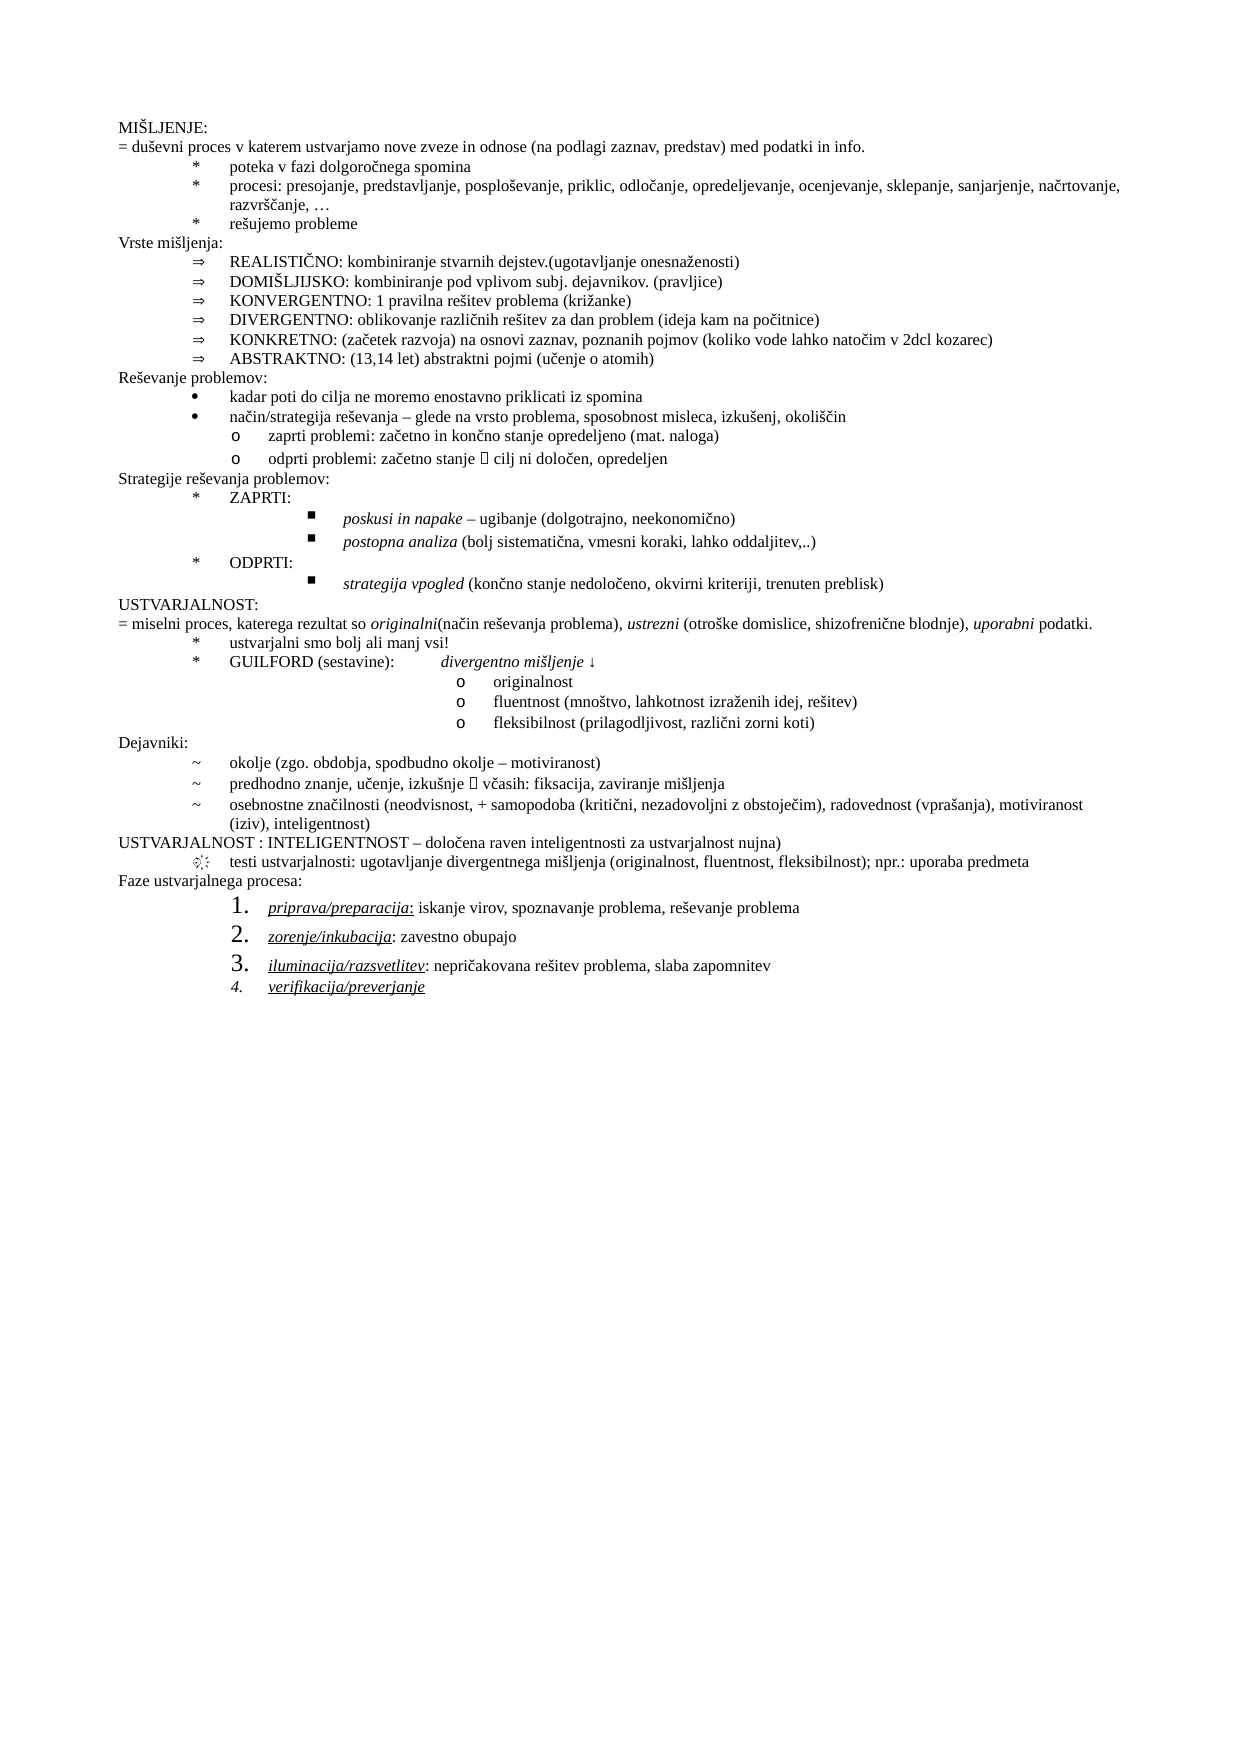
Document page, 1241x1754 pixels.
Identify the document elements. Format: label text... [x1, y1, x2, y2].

list odprti problemi: začetno stanje  cilj ni določen, opredeljen [231, 446, 1122, 469]
text Dejavniki: [118, 733, 1122, 752]
list poskusi in napake – ugibanje (dolgotrajno, neekonomično) [306, 507, 1122, 530]
text Faze ustvarjalnega procesa: [118, 871, 1122, 890]
list zorenje/inkubacija: zavestno obupajo [231, 919, 1122, 948]
list ZAPRTI: [192, 488, 1122, 507]
list rešujemo probleme [192, 214, 1122, 233]
list ustvarjalni smo bolj ali manj vsi! [192, 633, 1122, 652]
list iluminacija/razsvetlitev: nepričakovana rešitev problema, slaba zapomnitev [231, 948, 1122, 976]
list okolje (zgo. obdobja, spodbudno okolje – motiviranost) [192, 752, 1122, 772]
list fleksibilnost (prilagodljivost, različni zorni koti) [456, 713, 1122, 733]
list testi ustvarjalnosti: ugotavljanje divergentnega mišljenja (originalnost, fluentnost, fleksibilnost); npr.: uporaba predmeta [192, 852, 1122, 871]
text USTVARJALNOST: [118, 595, 1122, 614]
list način/strategija reševanja – glede na vrsto problema, sposobnost misleca, izkušenj, okoliščin [192, 406, 1122, 426]
text MIŠLJENJE: [118, 118, 1122, 137]
list ABSTRAKTNO: (13,14 let) abstraktni pojmi (učenje o atomih) [192, 349, 1122, 368]
list verifikacija/preverjanje [231, 976, 1122, 996]
list strategija vpogled (končno stanje nedoločeno, okvirni kriteriji, trenuten preblisk) [306, 572, 1122, 595]
text = miselni proces, katerega rezultat so originalni(način reševanja problema), ustrezni (otroške domislice, shizofrenične blodnje), uporabni podatki. [118, 614, 1122, 633]
text Strategije reševanja problemov: [118, 469, 1122, 488]
list DOMIŠLJIJSKO: kombiniranje pod vplivom subj. dejavnikov. (pravljice) [192, 272, 1122, 291]
list KONVERGENTNO: 1 pravilna rešitev problema (križanke) [192, 291, 1122, 310]
list DIVERGENTNO: oblikovanje različnih rešitev za dan problem (ideja kam na počitnice) [192, 310, 1122, 329]
list originalnost [456, 671, 1122, 692]
list fluentnost (mnoštvo, lahkotnost izraženih idej, rešitev) [456, 692, 1122, 713]
list kadar poti do cilja ne moremo enostavno priklicati iz spomina [192, 387, 1122, 406]
list osebnostne značilnosti (neodvisnost, + samopodoba (kritični, nezadovoljni z obstoječim), radovednost (vprašanja), motiviranost (iziv), inteligentnost) [192, 794, 1122, 833]
list priprava/preparacija: iskanje virov, spoznavanje problema, reševanje problema [231, 890, 1122, 919]
list KONKRETNO: (začetek razvoja) na osnovi zaznav, poznanih pojmov (koliko vode lahko natočim v 2dcl kozarec) [192, 329, 1122, 349]
text = duševni proces v katerem ustvarjamo nove zveze in odnose (na podlagi zaznav, predstav) med podatki in info. [118, 137, 1122, 156]
list poteka v fazi dolgoročnega spomina [192, 156, 1122, 176]
list GUILFORD (sestavine): divergentno mišljenje ↓ [192, 652, 1122, 671]
list ODPRTI: [192, 553, 1122, 572]
list REALISTIČNO: kombiniranje stvarnih dejstev.(ugotavljanje onesnaženosti) [192, 252, 1122, 272]
list postopna analiza (bolj sistematična, vmesni koraki, lahko oddaljitev,..) [306, 530, 1122, 553]
list procesi: presojanje, predstavljanje, posploševanje, priklic, odločanje, opredeljevanje, ocenjevanje, sklepanje, sanjarjenje, načrtovanje, razvrščanje, … [192, 176, 1122, 214]
text Vrste mišljenja: [118, 233, 1122, 252]
list predhodno znanje, učenje, izkušnje  včasih: fiksacija, zaviranje mišljenja [192, 772, 1122, 794]
list zaprti problemi: začetno in končno stanje opredeljeno (mat. naloga) [231, 426, 1122, 446]
text USTVARJALNOST : INTELIGENTNOST – določena raven inteligentnosti za ustvarjalnost nujna) [118, 833, 1122, 852]
text Reševanje problemov: [118, 368, 1122, 387]
